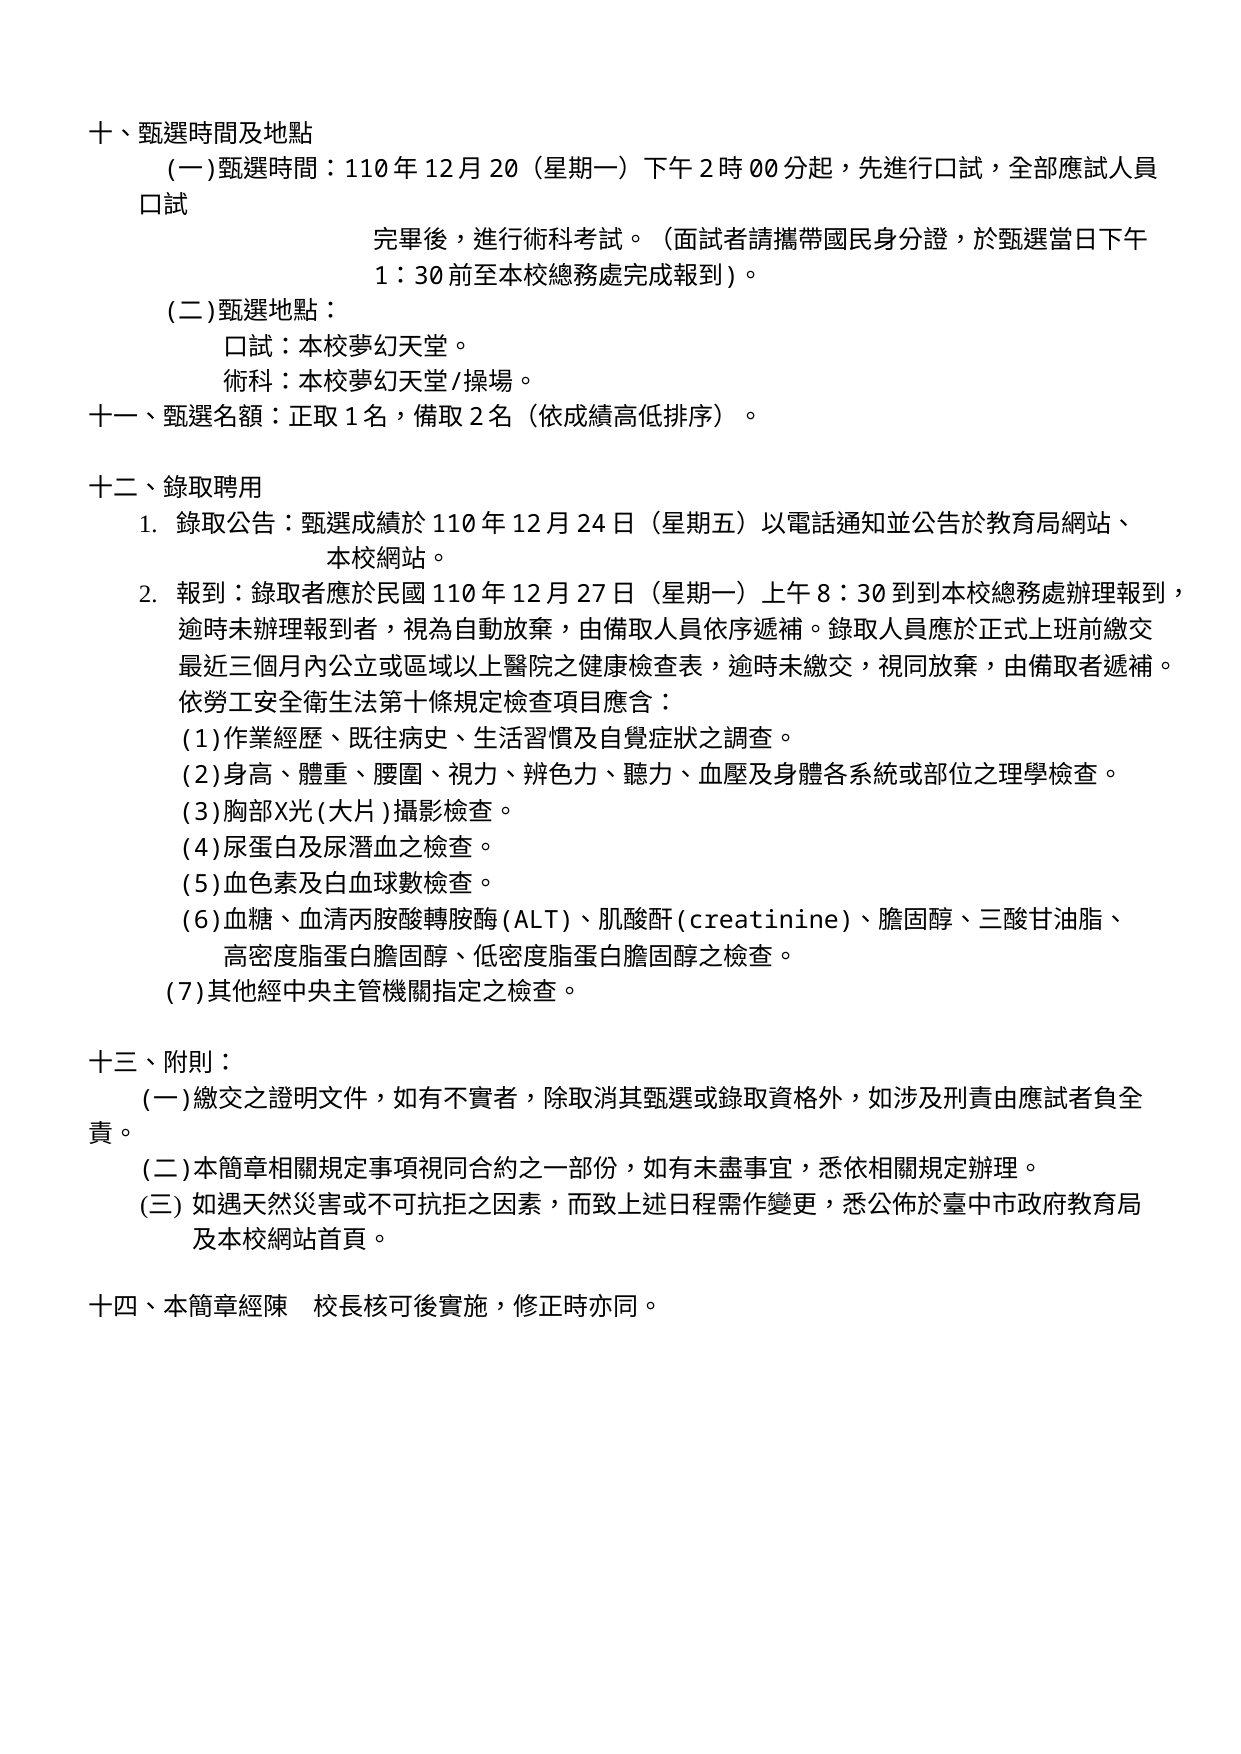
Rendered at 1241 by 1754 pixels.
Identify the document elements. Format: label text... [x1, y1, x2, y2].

text 十一、甄選名額：正取1名，備取2名（依成績高低排序）。 [89, 397, 1167, 433]
text 逾時未辦理報到者，視為自動放棄，由備取人員依序遞補。錄取人員應於正式上班前繳交 [89, 610, 1167, 646]
text 十二、錄取聘用 [89, 468, 1167, 504]
list 報到：錄取者應於民國110年12月27日（星期一）上午8：30到到本校總務處辦理報到， [139, 574, 1167, 610]
text (二)甄選地點： [89, 291, 1167, 327]
text (5)血色素及白血球數檢查。 [89, 864, 1167, 900]
text 口試：本校夢幻天堂。 [89, 327, 1167, 362]
text (一)甄選時間：110年12月20（星期一）下午2時00分起，先進行口試，全部應試人員口試 [89, 149, 1167, 220]
text 本校網站。 [176, 539, 1167, 574]
text 依勞工安全衛生法第十條規定檢查項目應含： [89, 682, 1167, 719]
text 及本校網站首頁。 [192, 1220, 1167, 1256]
text 十三、附則： (一)繳交之證明文件，如有不實者，除取消其甄選或錄取資格外，如涉及刑責由應試者負全責。 (二)本簡章相關規定事項視同合約之一部份，如有未盡事宜，悉依相關規定辦理。 [89, 1043, 1167, 1185]
text 十、甄選時間及地點 [89, 114, 1167, 149]
text 十四、本簡章經陳 校長核可後實施，修正時亦同。 [89, 1285, 1167, 1322]
text 完畢後，進行術科考試。（面試者請攜帶國民身分證，於甄選當日下午 [89, 220, 1167, 256]
text (6)血糖、血清丙胺酸轉胺酶(ALT)、肌酸酐(creatinine)、膽固醇、三酸甘油脂、 [89, 900, 1167, 936]
text (1)作業經歷、既往病史、生活習慣及自覺症狀之調查。 [89, 719, 1167, 755]
text (4)尿蛋白及尿潛血之檢查。 [89, 827, 1167, 864]
text 高密度脂蛋白膽固醇、低密度脂蛋白膽固醇之檢查。 [89, 936, 1167, 972]
list 錄取公告：甄選成績於110年12月24日（星期五）以電話通知並公告於教育局網站、 [139, 504, 1167, 539]
text (3)胸部X光(大片)攝影檢查。 [89, 791, 1167, 827]
text 術科：本校夢幻天堂/操場。 [89, 362, 1167, 397]
text 1：30前至本校總務處完成報到)。 [89, 256, 1167, 291]
list 如遇天然災害或不可抗拒之因素，而致上述日程需作變更，悉公佈於臺中市政府教育局 [140, 1185, 1167, 1220]
text (2)身高、體重、腰圍、視力、辨色力、聽力、血壓及身體各系統或部位之理學檢查。 [89, 755, 1167, 791]
text 最近三個月內公立或區域以上醫院之健康檢查表，逾時未繳交，視同放棄，由備取者遞補。 [89, 646, 1167, 682]
text (7)其他經中央主管機關指定之檢查。 [89, 972, 1167, 1008]
